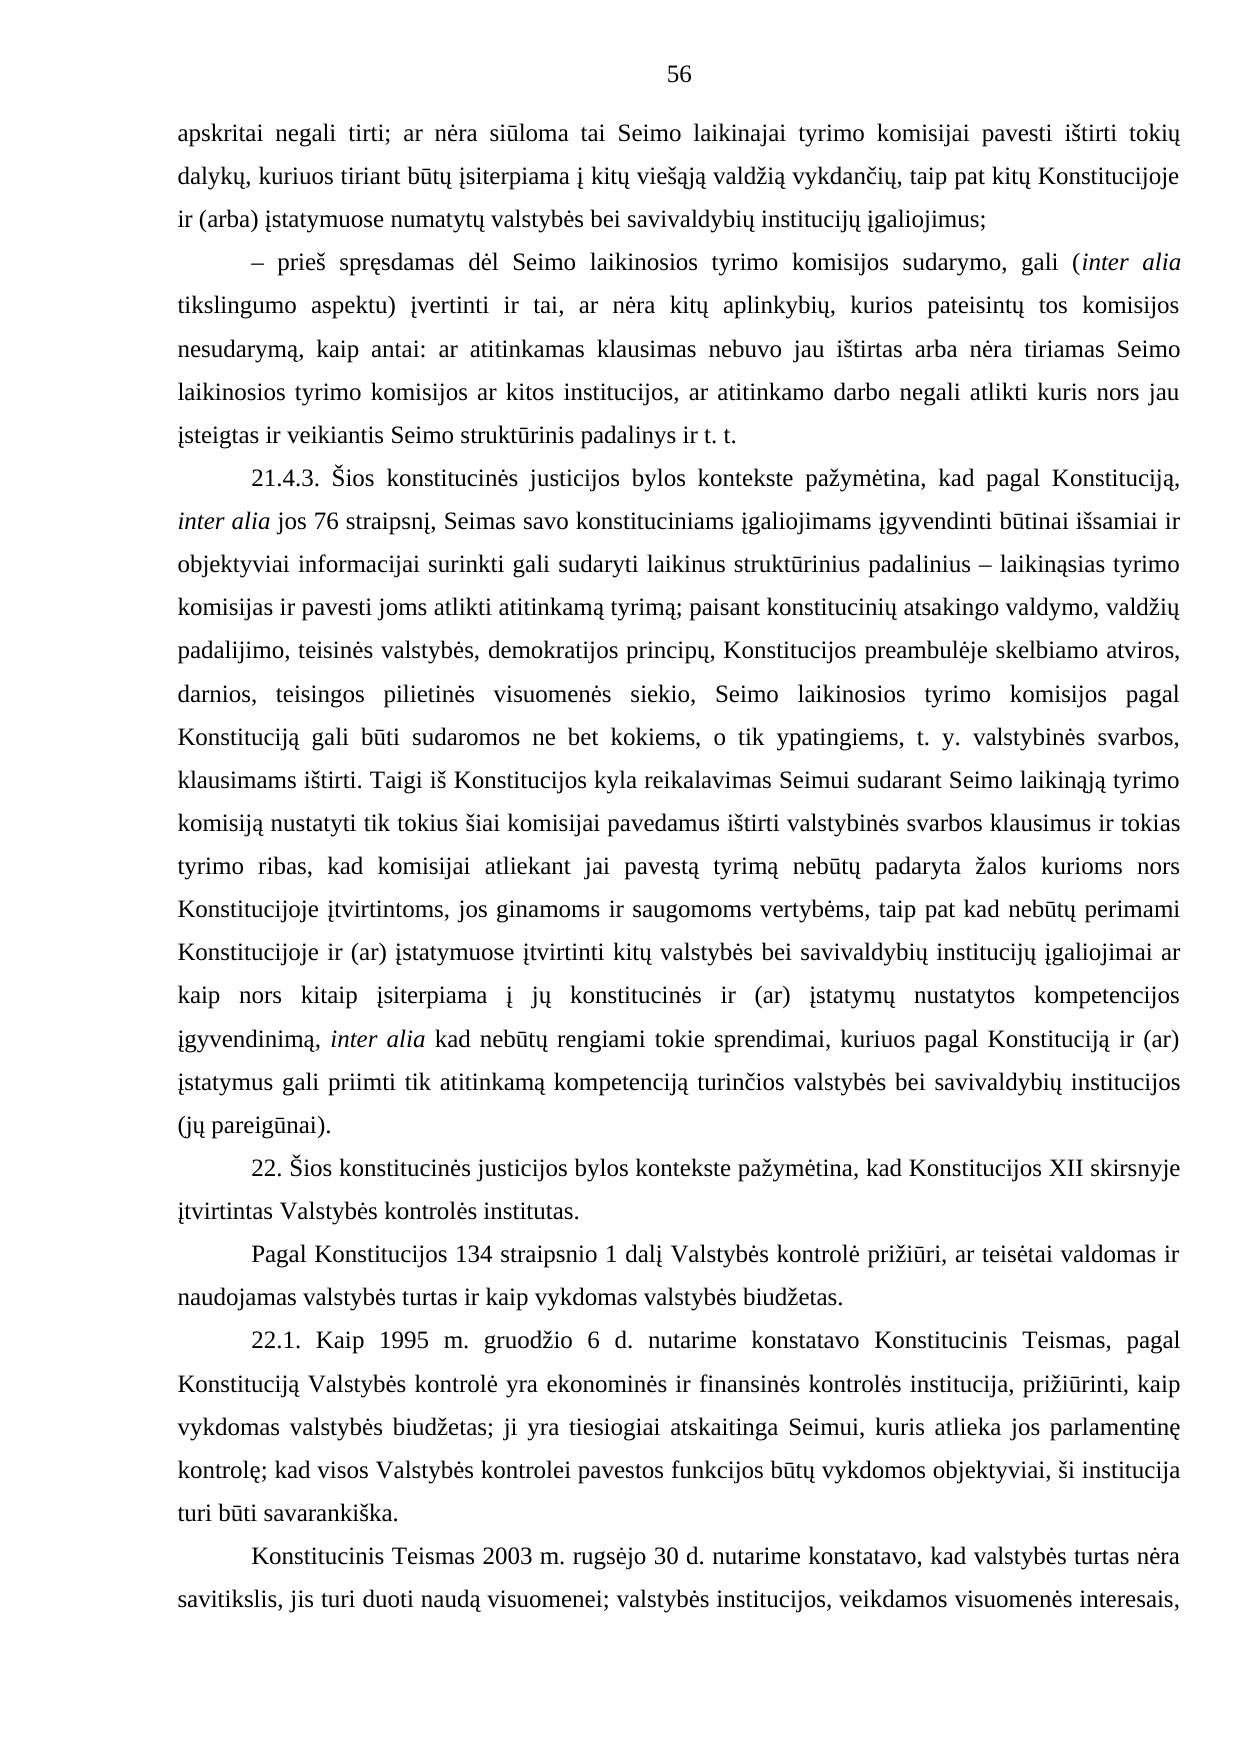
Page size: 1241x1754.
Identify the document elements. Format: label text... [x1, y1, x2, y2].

text 21.4.3. Šios konstitucinės justicijos bylos kontekste pažymėtina, kad pagal Konstituciją, inter alia jos 76 straipsnį, Seimas savo konstituciniams įgaliojimams įgyvendinti būtinai išsamiai ir objektyviai informacijai surinkti gali sudaryti laikinus struktūrinius padalinius – laikinąsias tyrimo komisijas ir pavesti joms atlikti atitinkamą tyrimą; paisant konstitucinių atsakingo valdymo, valdžių padalijimo, teisinės valstybės, demokratijos principų, Konstitucijos preambulėje skelbiamo atviros, darnios, teisingos pilietinės visuomenės siekio, Seimo laikinosios tyrimo komisijos pagal Konstituciją gali būti sudaromos ne bet kokiems, o tik ypatingiems, t. y. valstybinės svarbos, klausimams ištirti. Taigi iš Konstitucijos kyla reikalavimas Seimui sudarant Seimo laikinąją tyrimo komisiją nustatyti tik tokius šiai komisijai pavedamus ištirti valstybinės svarbos klausimus ir tokias tyrimo ribas, kad komisijai atliekant jai pavestą tyrimą nebūtų padaryta žalos kurioms nors Konstitucijoje įtvirtintoms, jos ginamoms ir saugomoms vertybėms, taip pat kad nebūtų perimami Konstitucijoje ir (ar) įstatymuose įtvirtinti kitų valstybės bei savivaldybių institucijų įgaliojimai ar kaip nors kitaip įsiterpiama į jų konstitucinės ir (ar) įstatymų nustatytos kompetencijos įgyvendinimą, inter alia kad nebūtų rengiami tokie sprendimai, kuriuos pagal Konstituciją ir (ar) įstatymus gali priimti tik atitinkamą kompetenciją turinčios valstybės bei savivaldybių institucijos (jų pareigūnai). [177, 463, 1181, 1139]
text 22.1. Kaip 1995 m. gruodžio 6 d. nutarime konstatavo Konstitucinis Teismas, pagal Konstituciją Valstybės kontrolė yra ekonominės ir finansinės kontrolės institucija, prižiūrinti, kaip vykdomas valstybės biudžetas; ji yra tiesiogiai atskaitinga Seimui, kuris atlieka jos parlamentinę kontrolę; kad visos Valstybės kontrolei pavestos funkcijos būtų vykdomos objektyviai, ši institucija turi būti savarankiška. [177, 1326, 1181, 1527]
text Pagal Konstitucijos 134 straipsnio 1 dalį Valstybės kontrolė prižiūri, ar teisėtai valdomas ir naudojamas valstybės turtas ir kaip vykdomas valstybės biudžetas. [177, 1239, 1181, 1311]
text – prieš spręsdamas dėl Seimo laikinosios tyrimo komisijos sudarymo, gali (inter alia tikslingumo aspektu) įvertinti ir tai, ar nėra kitų aplinkybių, kurios pateisintų tos komisijos nesudarymą, kaip antai: ar atitinkamas klausimas nebuvo jau ištirtas arba nėra tiriamas Seimo laikinosios tyrimo komisijos ar kitos institucijos, ar atitinkamo darbo negali atlikti kuris nors jau įsteigtas ir veikiantis Seimo struktūrinis padalinys ir t. t. [177, 247, 1181, 449]
text 22. Šios konstitucinės justicijos bylos kontekste pažymėtina, kad Konstitucijos XII skirsnyje įtvirtintas Valstybės kontrolės institutas. [177, 1153, 1181, 1225]
text Konstitucinis Teismas 2003 m. rugsėjo 30 d. nutarime konstatavo, kad valstybės turtas nėra savitikslis, jis turi duoti naudą visuomenei; valstybės institucijos, veikdamos visuomenės interesais, [177, 1541, 1181, 1613]
text apskritai negali tirti; ar nėra siūloma tai Seimo laikinajai tyrimo komisijai pavesti ištirti tokių dalykų, kuriuos tiriant būtų įsiterpiama į kitų viešąją valdžią vykdančių, taip pat kitų Konstitucijoje ir (arba) įstatymuose numatytų valstybės bei savivaldybių institucijų įgaliojimus; [177, 118, 1181, 233]
